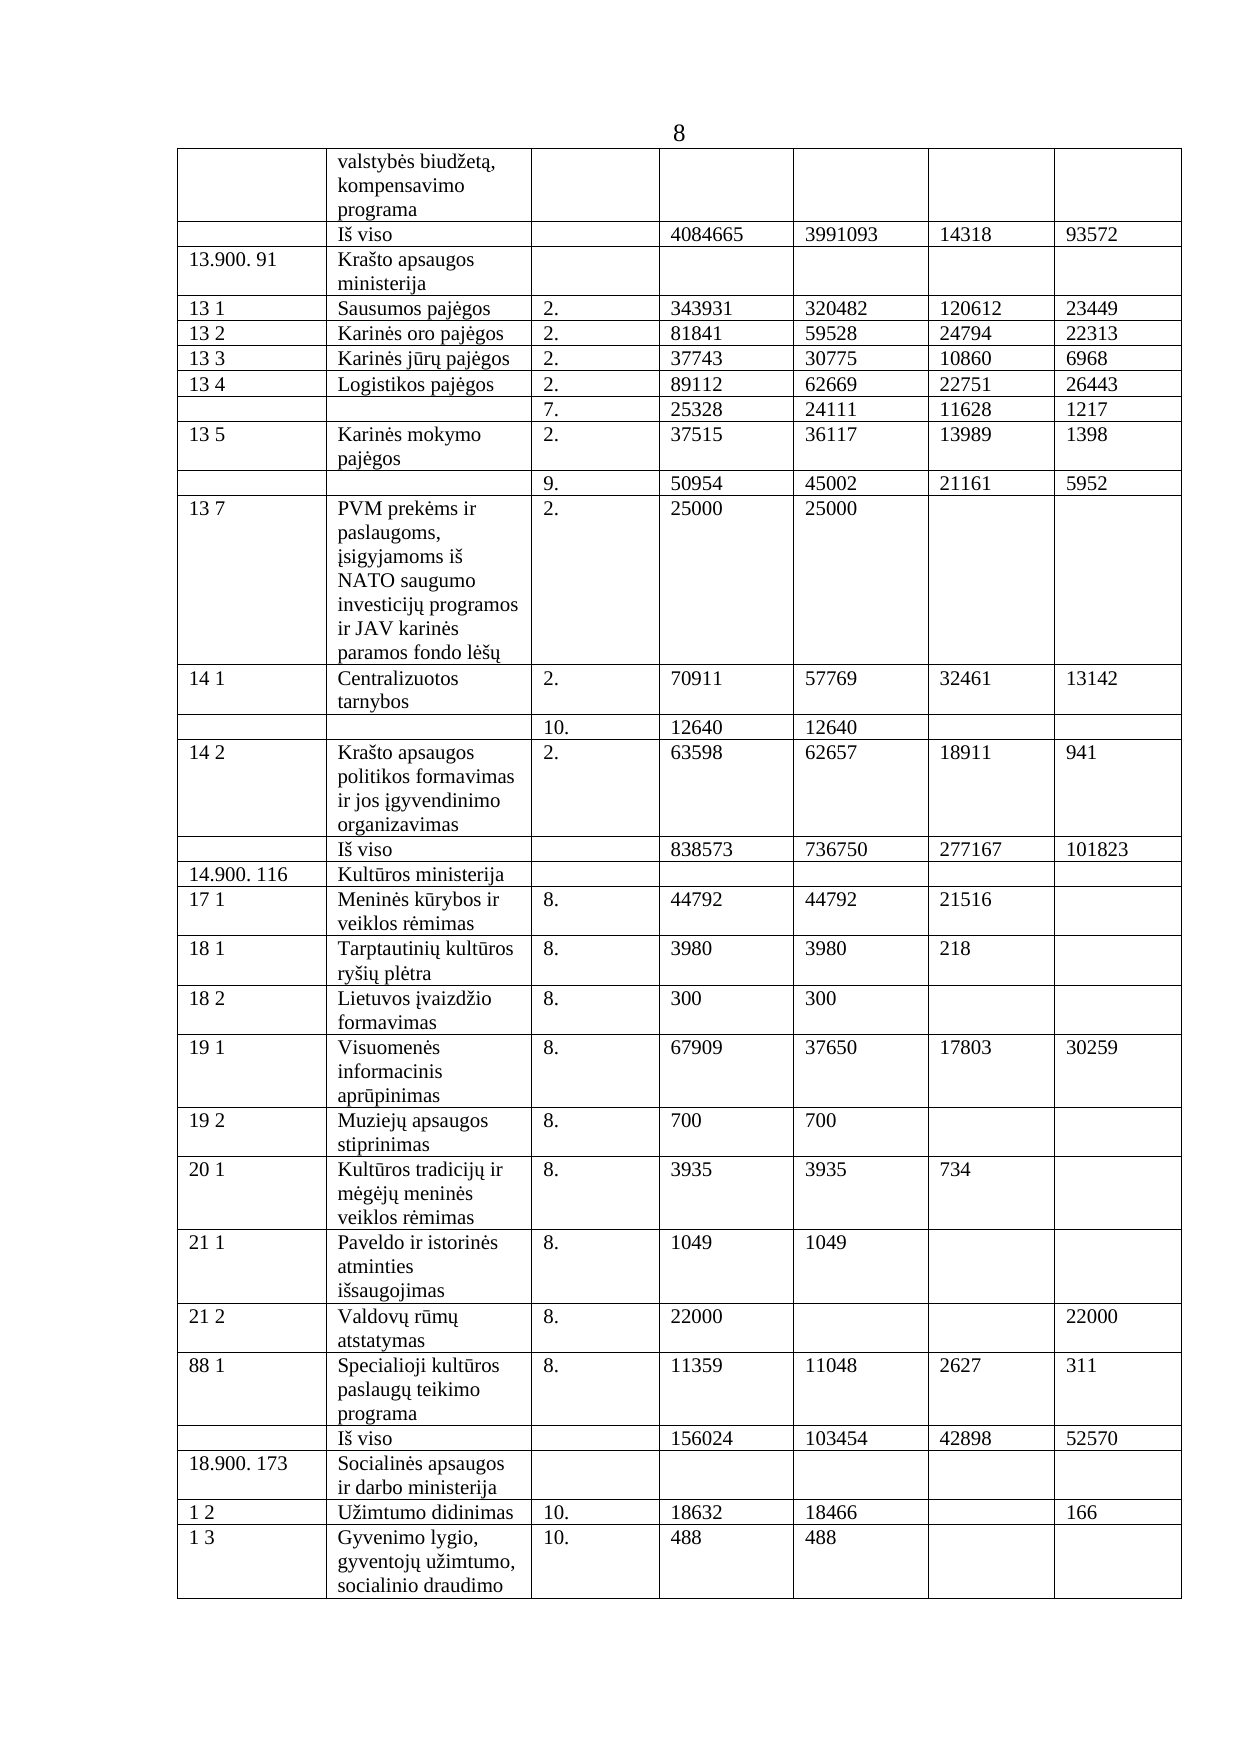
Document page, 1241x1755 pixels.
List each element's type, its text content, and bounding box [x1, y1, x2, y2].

table_cell 42898 [929, 1426, 1054, 1450]
table_cell 32461 [929, 665, 1054, 713]
table_cell 20 1 [178, 1157, 326, 1229]
table_cell [1055, 247, 1181, 295]
table_cell [1055, 1525, 1181, 1597]
table_cell 12640 [794, 715, 928, 739]
table_cell 13 1 [178, 296, 326, 320]
table_cell 11048 [794, 1353, 928, 1425]
table_cell Gyvenimo lygio, gyventojų užimtumo, socialinio draudimo [327, 1525, 531, 1597]
table_cell 10. [532, 1525, 659, 1597]
table_cell 2. [532, 346, 659, 370]
table_cell Sausumos pajėgos [327, 296, 531, 320]
table_cell 488 [660, 1525, 793, 1597]
table_cell 13 3 [178, 346, 326, 370]
table_cell [794, 1451, 928, 1499]
table_cell [660, 862, 793, 886]
table_cell Muziejų apsaugos stiprinimas [327, 1108, 531, 1156]
table_cell 22751 [929, 371, 1054, 396]
table_cell 2. [532, 371, 659, 396]
table_cell 37743 [660, 346, 793, 370]
table_cell [929, 1230, 1054, 1302]
table_cell 89112 [660, 371, 793, 396]
table_cell [532, 837, 659, 861]
table_cell 3935 [660, 1157, 793, 1229]
table_cell 22313 [1055, 321, 1181, 345]
table_cell 300 [794, 986, 928, 1034]
table_cell [178, 149, 326, 221]
table_cell 63598 [660, 740, 793, 836]
table_cell 22000 [1055, 1304, 1181, 1352]
table_cell 18.900. 173 [178, 1451, 326, 1499]
table_cell Meninės kūrybos ir veiklos rėmimas [327, 887, 531, 935]
table_cell Karinės jūrų pajėgos [327, 346, 531, 370]
table_cell valstybės biudžetą, kompensavimo programa [327, 149, 531, 221]
table_cell 81841 [660, 321, 793, 345]
table_cell [1055, 986, 1181, 1034]
table_cell Iš viso [327, 222, 531, 246]
table_cell [794, 247, 928, 295]
table_cell 24794 [929, 321, 1054, 345]
table_cell 7. [532, 397, 659, 421]
table_cell 8. [532, 1108, 659, 1156]
table_cell 25328 [660, 397, 793, 421]
table_cell [532, 149, 659, 221]
table_cell 8. [532, 986, 659, 1034]
table_cell [178, 715, 326, 739]
table_cell [660, 247, 793, 295]
table_cell 17803 [929, 1035, 1054, 1107]
table_cell Valdovų rūmų atstatymas [327, 1304, 531, 1352]
table_cell 218 [929, 936, 1054, 984]
table_cell Centralizuotos tarnybos [327, 665, 531, 713]
table_cell [327, 715, 531, 739]
table_cell Krašto apsaugos politikos formavimas ir jos įgyvendinimo organizavimas [327, 740, 531, 836]
table_cell 12640 [660, 715, 793, 739]
table_cell [929, 862, 1054, 886]
table_cell 19 2 [178, 1108, 326, 1156]
table_cell [532, 222, 659, 246]
table_cell 1217 [1055, 397, 1181, 421]
table_cell [178, 837, 326, 861]
table_cell 1398 [1055, 422, 1181, 470]
table_cell 30259 [1055, 1035, 1181, 1107]
table_cell 44792 [660, 887, 793, 935]
table_cell 14 1 [178, 665, 326, 713]
table_cell 6968 [1055, 346, 1181, 370]
table_cell [1055, 149, 1181, 221]
table_cell [1055, 496, 1181, 664]
table_cell Logistikos pajėgos [327, 371, 531, 396]
table_cell 62669 [794, 371, 928, 396]
table_cell [929, 149, 1054, 221]
table_cell [794, 1304, 928, 1352]
table_cell 10. [532, 1500, 659, 1524]
table_cell 18911 [929, 740, 1054, 836]
table_cell 25000 [794, 496, 928, 664]
table_cell 8. [532, 1157, 659, 1229]
table_cell 70911 [660, 665, 793, 713]
table_cell 8. [532, 1230, 659, 1302]
table_cell [929, 1304, 1054, 1352]
table_cell 320482 [794, 296, 928, 320]
table_cell Užimtumo didinimas [327, 1500, 531, 1524]
table_cell 8. [532, 1353, 659, 1425]
table_cell 18 2 [178, 986, 326, 1034]
table_cell 59528 [794, 321, 928, 345]
table_cell 101823 [1055, 837, 1181, 861]
table_cell 13 4 [178, 371, 326, 396]
table_cell Iš viso [327, 837, 531, 861]
table_cell 17 1 [178, 887, 326, 935]
table_cell 13.900. 91 [178, 247, 326, 295]
table_cell 88 1 [178, 1353, 326, 1425]
table_cell 9. [532, 471, 659, 495]
table_cell [1055, 1157, 1181, 1229]
table_cell 18466 [794, 1500, 928, 1524]
table_cell [1055, 887, 1181, 935]
table_cell 67909 [660, 1035, 793, 1107]
table_cell 838573 [660, 837, 793, 861]
table_cell [532, 1426, 659, 1450]
table_cell 62657 [794, 740, 928, 836]
table_cell 3980 [794, 936, 928, 984]
table_cell Kultūros ministerija [327, 862, 531, 886]
table_cell Paveldo ir istorinės atminties išsaugojimas [327, 1230, 531, 1302]
table_cell 13 2 [178, 321, 326, 345]
table_cell [178, 222, 326, 246]
table_cell 13 5 [178, 422, 326, 470]
table_cell 22000 [660, 1304, 793, 1352]
table_cell 52570 [1055, 1426, 1181, 1450]
table_cell 8. [532, 1304, 659, 1352]
table_cell 2. [532, 296, 659, 320]
table_cell [327, 397, 531, 421]
table_cell 19 1 [178, 1035, 326, 1107]
table_cell [660, 149, 793, 221]
table_cell [929, 715, 1054, 739]
table_cell [794, 149, 928, 221]
table_cell 488 [794, 1525, 928, 1597]
table_cell 10. [532, 715, 659, 739]
table_cell Krašto apsaugos ministerija [327, 247, 531, 295]
table_cell 700 [794, 1108, 928, 1156]
table_cell 103454 [794, 1426, 928, 1450]
table_cell 277167 [929, 837, 1054, 861]
table_cell 2. [532, 422, 659, 470]
table_cell 2627 [929, 1353, 1054, 1425]
table_cell 3991093 [794, 222, 928, 246]
table_cell [1055, 862, 1181, 886]
table_cell 25000 [660, 496, 793, 664]
table_cell [178, 471, 326, 495]
table_cell [1055, 1108, 1181, 1156]
table_cell 50954 [660, 471, 793, 495]
table_cell 14318 [929, 222, 1054, 246]
table_cell [327, 471, 531, 495]
table_cell [929, 1108, 1054, 1156]
table_cell 8. [532, 1035, 659, 1107]
table_cell [929, 496, 1054, 664]
table_cell [1055, 715, 1181, 739]
table_cell 311 [1055, 1353, 1181, 1425]
table_cell 21 1 [178, 1230, 326, 1302]
table_cell [1055, 1451, 1181, 1499]
table_cell Tarptautinių kultūros ryšių plėtra [327, 936, 531, 984]
table_cell [532, 862, 659, 886]
table_cell Specialioji kultūros paslaugų teikimo programa [327, 1353, 531, 1425]
table_cell 343931 [660, 296, 793, 320]
table_cell 13 7 [178, 496, 326, 664]
table_cell Iš viso [327, 1426, 531, 1450]
table_cell 4084665 [660, 222, 793, 246]
table_cell 14.900. 116 [178, 862, 326, 886]
table_cell 37515 [660, 422, 793, 470]
table_cell [929, 986, 1054, 1034]
table_cell Lietuvos įvaizdžio formavimas [327, 986, 531, 1034]
table_cell Socialinės apsaugos ir darbo ministerija [327, 1451, 531, 1499]
table_cell [660, 1451, 793, 1499]
table_cell 941 [1055, 740, 1181, 836]
table_cell [929, 1451, 1054, 1499]
table_cell 700 [660, 1108, 793, 1156]
table_cell 45002 [794, 471, 928, 495]
table_cell 37650 [794, 1035, 928, 1107]
table_cell [929, 247, 1054, 295]
table_cell [178, 397, 326, 421]
table_cell 21516 [929, 887, 1054, 935]
table_cell 2. [532, 496, 659, 664]
table_cell 11628 [929, 397, 1054, 421]
table_cell [1055, 1230, 1181, 1302]
table_cell 8. [532, 887, 659, 935]
table_cell 23449 [1055, 296, 1181, 320]
table_cell 21 2 [178, 1304, 326, 1352]
table_cell 11359 [660, 1353, 793, 1425]
table_cell 2. [532, 740, 659, 836]
table_cell 734 [929, 1157, 1054, 1229]
table_cell 1049 [794, 1230, 928, 1302]
table_cell 3980 [660, 936, 793, 984]
table_cell Karinės oro pajėgos [327, 321, 531, 345]
table_cell 2. [532, 665, 659, 713]
table_cell 5952 [1055, 471, 1181, 495]
table_cell 14 2 [178, 740, 326, 836]
table_cell [1055, 936, 1181, 984]
table_cell 44792 [794, 887, 928, 935]
table_cell 2. [532, 321, 659, 345]
table_cell 10860 [929, 346, 1054, 370]
table_cell 3935 [794, 1157, 928, 1229]
table_cell 300 [660, 986, 793, 1034]
table_cell Visuomenės informacinis aprūpinimas [327, 1035, 531, 1107]
table_cell 36117 [794, 422, 928, 470]
table_cell 13989 [929, 422, 1054, 470]
table_cell [929, 1500, 1054, 1524]
table_cell [178, 1426, 326, 1450]
table_cell 21161 [929, 471, 1054, 495]
table_cell [532, 1451, 659, 1499]
table_cell 18632 [660, 1500, 793, 1524]
table_cell 1049 [660, 1230, 793, 1302]
table_cell 8. [532, 936, 659, 984]
table_cell Kultūros tradicijų ir mėgėjų meninės veiklos rėmimas [327, 1157, 531, 1229]
table_cell PVM prekėms ir paslaugoms, įsigyjamoms iš NATO saugumo investicijų programos ir JAV karinės paramos fondo lėšų [327, 496, 531, 664]
table_cell 156024 [660, 1426, 793, 1450]
table_cell 93572 [1055, 222, 1181, 246]
table_cell 26443 [1055, 371, 1181, 396]
table_cell [794, 862, 928, 886]
table_cell 30775 [794, 346, 928, 370]
table_cell 1 2 [178, 1500, 326, 1524]
table_cell 18 1 [178, 936, 326, 984]
table_cell 166 [1055, 1500, 1181, 1524]
table_cell Karinės mokymo pajėgos [327, 422, 531, 470]
table_cell 24111 [794, 397, 928, 421]
table_cell 1 3 [178, 1525, 326, 1597]
table_cell 736750 [794, 837, 928, 861]
table_cell [929, 1525, 1054, 1597]
table_cell 120612 [929, 296, 1054, 320]
table_cell 13142 [1055, 665, 1181, 713]
table_cell 57769 [794, 665, 928, 713]
table_cell [532, 247, 659, 295]
